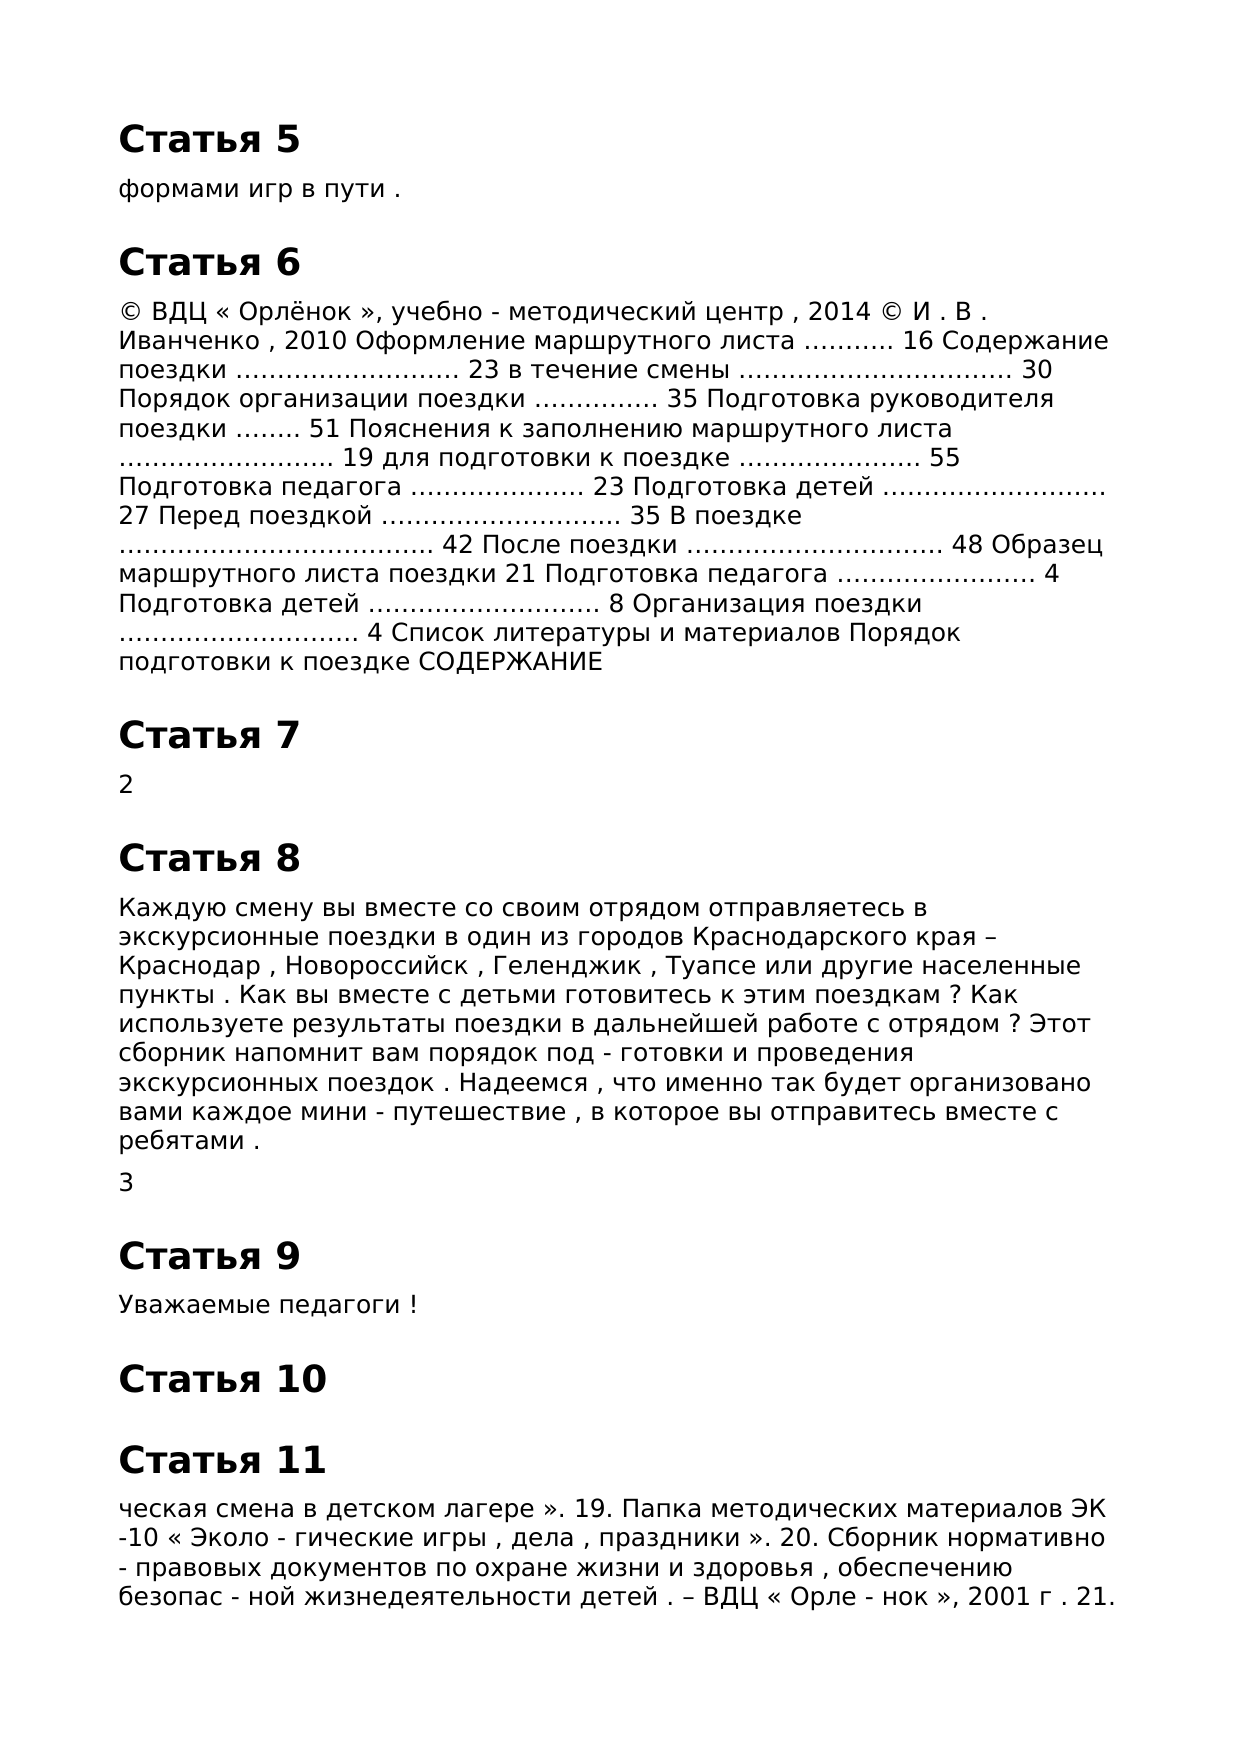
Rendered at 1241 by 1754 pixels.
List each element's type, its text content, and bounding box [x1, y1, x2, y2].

text 2 [118, 770, 1122, 799]
subtitle Статья 5 [118, 118, 1122, 162]
subtitle Статья 7 [118, 714, 1122, 757]
subtitle Статья 6 [118, 241, 1122, 284]
subtitle Статья 8 [118, 837, 1122, 880]
text Каждую смену вы вместе со своим отрядом отправляетесь в экскурсионные поездки в один из городов Краснодарского края – Краснодар , Новороссийск , Геленджик , Туапсе или другие населенные пункты . Как вы вместе с детьми готовитесь к этим поездкам ? Как используете результаты поездки в дальнейшей работе с отрядом ? Этот сборник напомнит вам порядок под - готовки и проведения экскурсионных поездок . Надеемся , что именно так будет организовано вами каждое мини - путешествие , в которое вы отправитесь вместе с ребятами . [118, 893, 1122, 1155]
subtitle Статья 10 [118, 1357, 1122, 1401]
subtitle Статья 9 [118, 1234, 1122, 1278]
text формами игр в пути . [118, 174, 1122, 203]
text © ВДЦ « Орлёнок », учебно - методический центр , 2014 © И . В . Иванченко , 2010 Оформление маршрутного листа ……….. 16 Содержание поездки ……………………… 23 в течение смены …………………………… 30 Порядок организации поездки …………… 35 Подготовка руководителя поездки …….. 51 Пояснения к заполнению маршрутного листа …………………….. 19 для подготовки к поездке …………………. 55 Подготовка педагога ………………… 23 Подготовка детей ……………………… 27 Перед поездкой ……………………….. 35 В поездке ……………………………….. 42 После поездки …………………………. 48 Образец маршрутного листа поездки 21 Подготовка педагога …………………… 4 Подготовка детей ………………………. 8 Организация поездки ……………………….. 4 Список литературы и материалов Порядок подготовки к поездке СОДЕРЖАНИЕ [118, 297, 1122, 676]
text ческая смена в детском лагере ». 19. Папка методических материалов ЭК -10 « Эколо - гические игры , дела , праздники ». 20. Сборник нормативно - правовых документов по охране жизни и здоровья , обеспечению безопас - ной жизнедеятельности детей . – ВДЦ « Орле - нок », 2001 г . 21. [118, 1494, 1122, 1611]
subtitle Статья 11 [118, 1438, 1122, 1482]
text 3 [118, 1168, 1122, 1197]
text Уважаемые педагоги ! [118, 1291, 1122, 1320]
